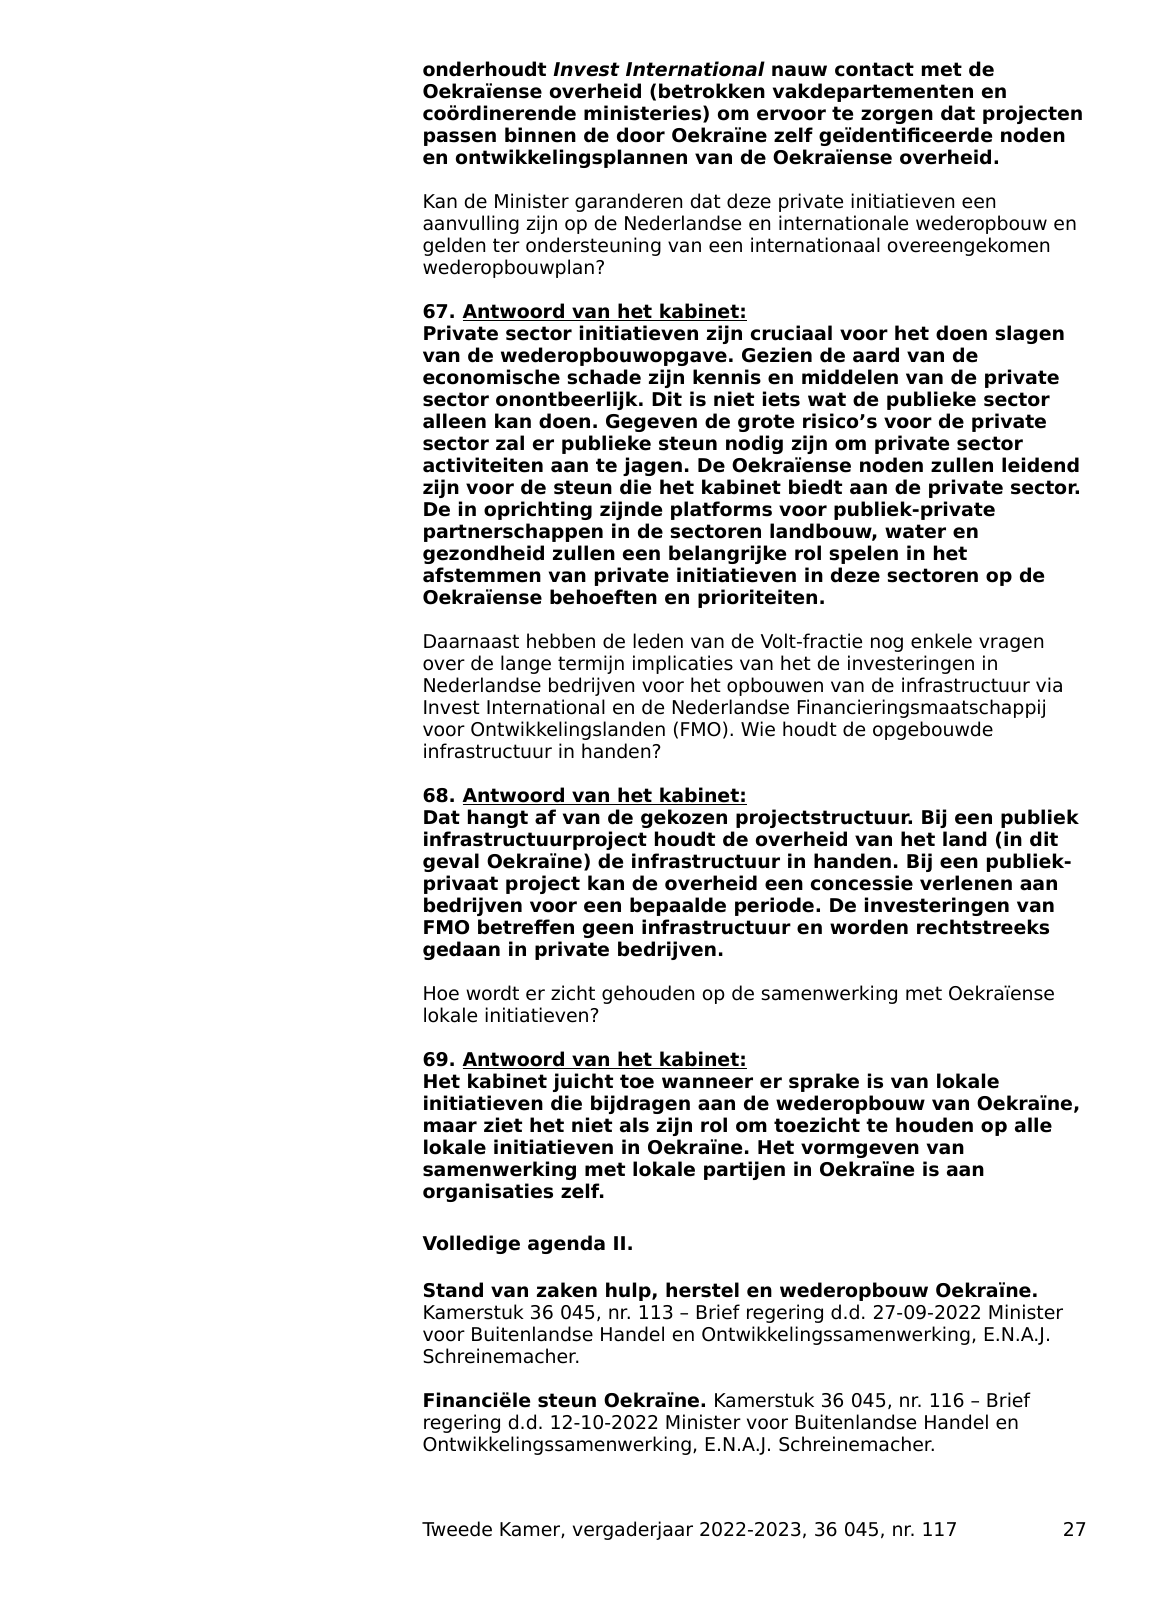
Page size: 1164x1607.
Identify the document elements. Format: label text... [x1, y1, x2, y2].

text Dat hangt af van de gekozen projectstructuur. Bij een publiek infrastructuurproject houdt de overheid van het land (in dit geval Oekraïne) de infrastructuur in handen. Bij een publiek-privaat project kan de overheid een concessie verlenen aan bedrijven voor een bepaalde periode. De investeringen van FMO betreffen geen infrastructuur en worden rechtstreeks gedaan in private bedrijven. [422, 807, 1087, 961]
text Private sector initiatieven zijn cruciaal voor het doen slagen van de wederopbouwopgave. Gezien de aard van de economische schade zijn kennis en middelen van de private sector onontbeerlijk. Dit is niet iets wat de publieke sector alleen kan doen. Gegeven de grote risico’s voor de private sector zal er publieke steun nodig zijn om private sector activiteiten aan te jagen. De Oekraïense noden zullen leidend zijn voor de steun die het kabinet biedt aan de private sector. De in oprichting zijnde platforms voor publiek-private partnerschappen in de sectoren landbouw, water en gezondheid zullen een belangrijke rol spelen in het afstemmen van private initiatieven in deze sectoren op de Oekraïense behoeften en prioriteiten. [422, 323, 1087, 609]
text 69. Antwoord van het kabinet: [422, 1049, 1087, 1071]
text Het kabinet juicht toe wanneer er sprake is van lokale initiatieven die bijdragen aan de wederopbouw van Oekraïne, maar ziet het niet als zijn rol om toezicht te houden op alle lokale initiatieven in Oekraïne. Het vormgeven van samenwerking met lokale partijen in Oekraïne is aan organisaties zelf. [422, 1071, 1087, 1203]
text Financiële steun Oekraïne. Kamerstuk 36 045, nr. 116 – Brief regering d.d. 12-10-2022 Minister voor Buitenlandse Handel en Ontwikkelingssamenwerking, E.N.A.J. Schreinemacher. [422, 1390, 1087, 1456]
subtitle Volledige agenda II. [422, 1233, 1087, 1255]
text onderhoudt Invest International nauw contact met de Oekraïense overheid (betrokken vakdepartementen en coördinerende ministeries) om ervoor te zorgen dat projecten passen binnen de door Oekraïne zelf geïdentificeerde noden en ontwikkelingsplannen van de Oekraïense overheid. [422, 59, 1087, 169]
text 68. Antwoord van het kabinet: [422, 785, 1087, 807]
text Hoe wordt er zicht gehouden op de samenwerking met Oekraïense lokale initiatieven? [422, 983, 1087, 1027]
text Stand van zaken hulp, herstel en wederopbouw Oekraïne. Kamerstuk 36 045, nr. 113 – Brief regering d.d. 27-09-2022 Minister voor Buitenlandse Handel en Ontwikkelingssamenwerking, E.N.A.J. Schreinemacher. [422, 1280, 1087, 1368]
text Kan de Minister garanderen dat deze private initiatieven een aanvulling zijn op de Nederlandse en internationale wederopbouw en gelden ter ondersteuning van een internationaal overeengekomen wederopbouwplan? [422, 191, 1087, 279]
text 67. Antwoord van het kabinet: [422, 301, 1087, 323]
text Daarnaast hebben de leden van de Volt-fractie nog enkele vragen over de lange termijn implicaties van het de investeringen in Nederlandse bedrijven voor het opbouwen van de infrastructuur via Invest International en de Nederlandse Financieringsmaatschappij voor Ontwikkelingslanden (FMO). Wie houdt de opgebouwde infrastructuur in handen? [422, 631, 1087, 763]
